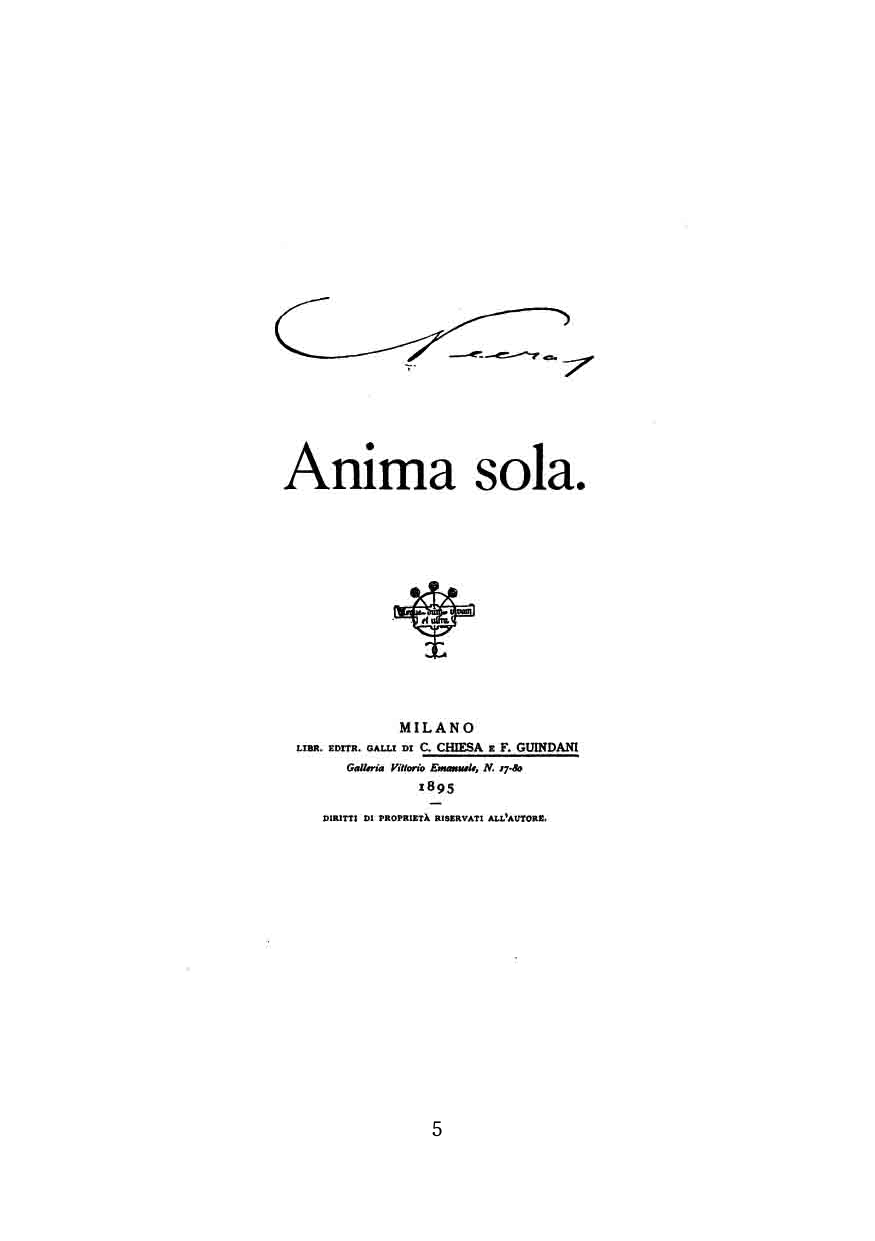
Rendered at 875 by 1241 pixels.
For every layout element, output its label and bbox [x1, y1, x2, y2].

picture [128, 137, 746, 1031]
